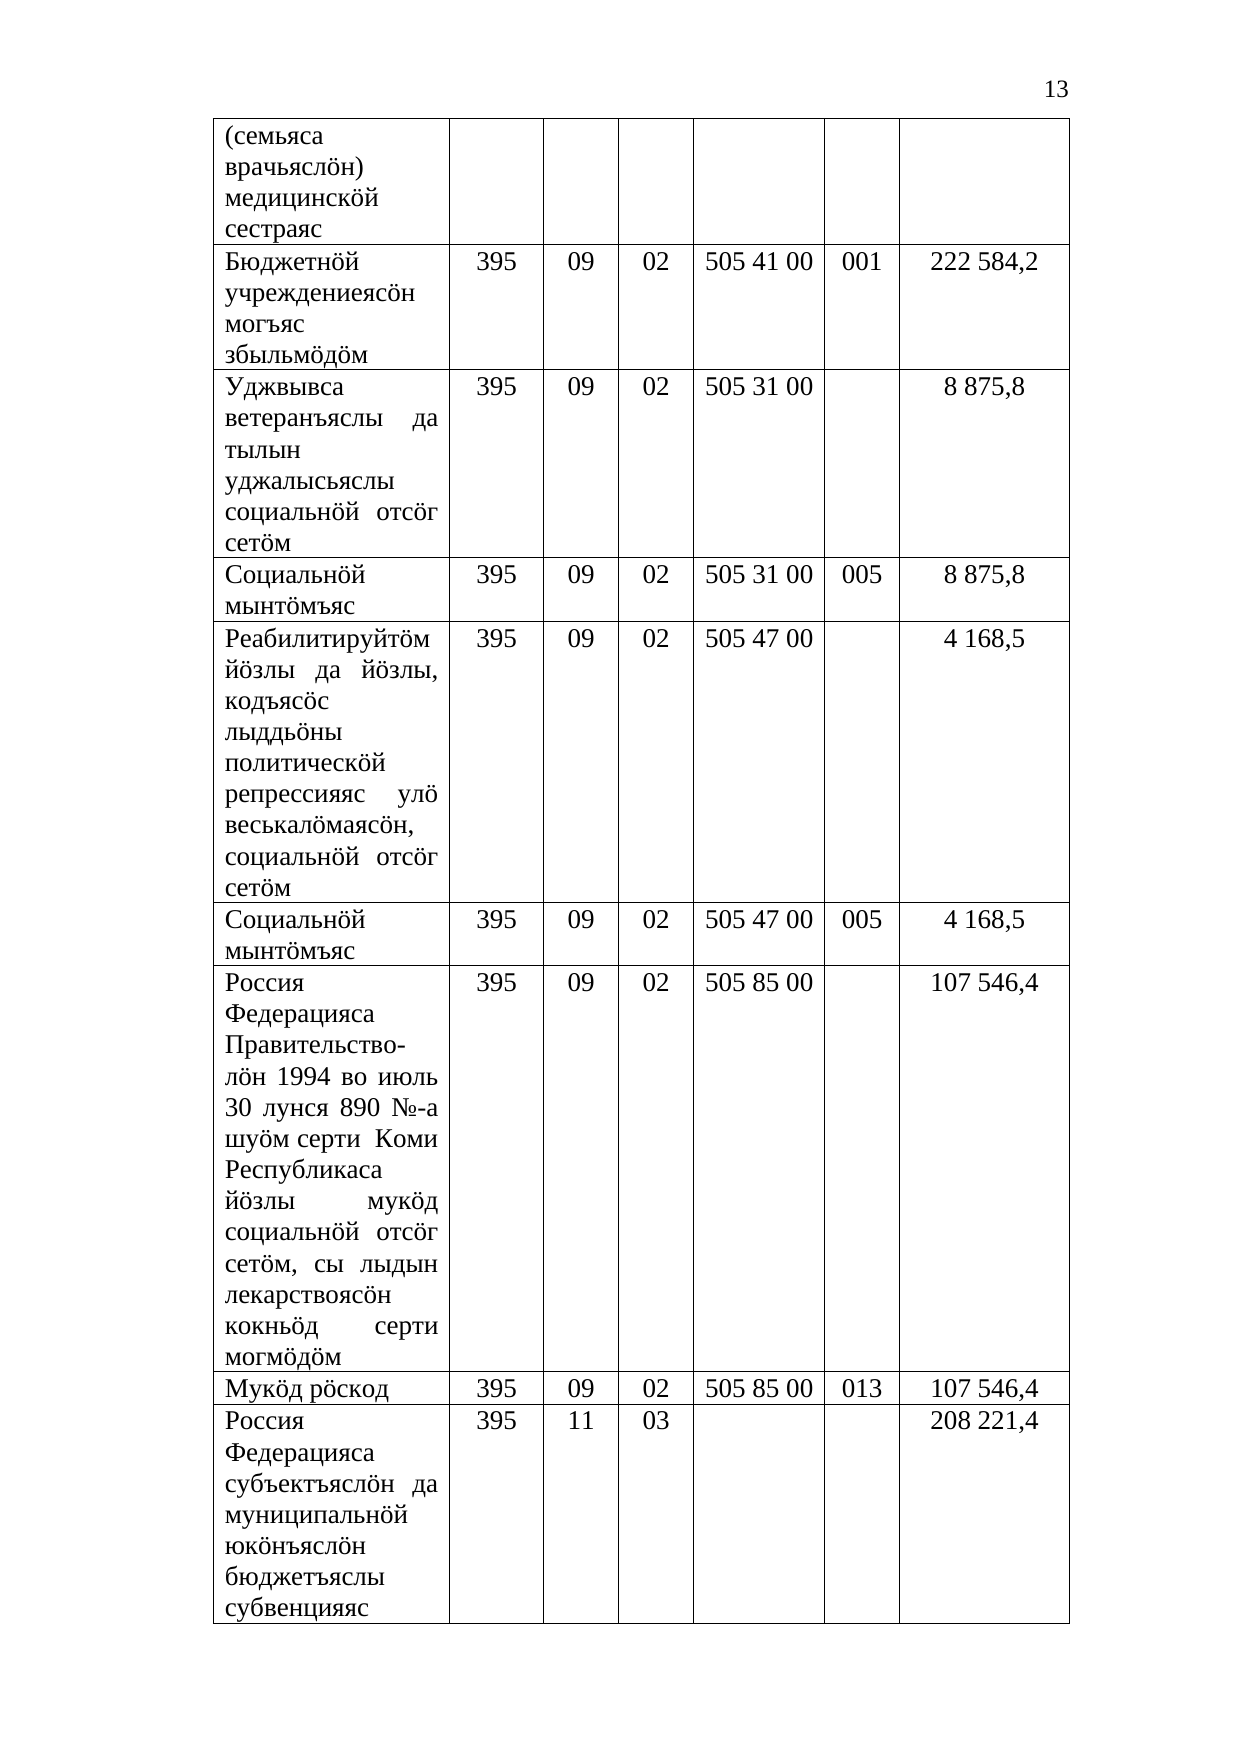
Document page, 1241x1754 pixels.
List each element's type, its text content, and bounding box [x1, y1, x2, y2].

table_cell 505 85 00 [694, 966, 824, 1371]
table_cell 395 [450, 370, 543, 557]
table_cell [900, 119, 1069, 244]
table_cell (семьяса врачьяслöн) медицинскöй сестраяс [214, 119, 449, 244]
table_cell 005 [825, 558, 899, 621]
table_cell 09 [544, 903, 618, 965]
table_cell Уджвывса ветеранъяслы да тылын уджалысьяслы социальнöй отсöг сетöм [214, 370, 449, 557]
table_cell [825, 370, 899, 557]
table_cell 505 31 00 [694, 370, 824, 557]
table_cell Социальнöй мынтöмъяс [214, 558, 449, 621]
table_cell 11 [544, 1405, 618, 1622]
table_cell 02 [619, 903, 693, 965]
table_cell 395 [450, 558, 543, 621]
table_cell 505 31 00 [694, 558, 824, 621]
table_cell Россия Федерацияса субъектъяслöн да муниципальнöй юкöнъяслöн бюджетъяслы субвенцияяс [214, 1405, 449, 1622]
table_cell 395 [450, 245, 543, 369]
table_cell 4 168,5 [900, 903, 1069, 965]
table_cell 395 [450, 903, 543, 965]
table_cell 8 875,8 [900, 558, 1069, 621]
table_cell 8 875,8 [900, 370, 1069, 557]
table_cell Бюджетнöй учреждениеясöн могъяс збыльмöдöм [214, 245, 449, 369]
table_cell 505 85 00 [694, 1372, 824, 1403]
table_cell 395 [450, 966, 543, 1371]
table_cell 09 [544, 1372, 618, 1403]
table_cell [694, 119, 824, 244]
table_cell [450, 119, 543, 244]
table_cell 02 [619, 1372, 693, 1403]
table_cell 02 [619, 622, 693, 902]
table_cell 395 [450, 622, 543, 902]
table_cell Россия Федерацияса Правительство-лöн 1994 во июль 30 лунся 890 №-а шуöм серти Коми Республикаса йöзлы мукöд социальнöй отсöг сетöм, сы лыдын лекарствоясöн кокньöд серти могмöдöм [214, 966, 449, 1371]
table_cell [544, 119, 618, 244]
table_cell 02 [619, 558, 693, 621]
table_cell 09 [544, 245, 618, 369]
table_cell 02 [619, 370, 693, 557]
table_cell 505 47 00 [694, 903, 824, 965]
table_cell 505 47 00 [694, 622, 824, 902]
table_cell 222 584,2 [900, 245, 1069, 369]
table_cell [619, 119, 693, 244]
table_cell 107 546,4 [900, 1372, 1069, 1403]
table_cell 395 [450, 1405, 543, 1622]
table_cell 03 [619, 1405, 693, 1622]
table_cell 208 221,4 [900, 1405, 1069, 1622]
table_cell [825, 1405, 899, 1622]
table_cell 107 546,4 [900, 966, 1069, 1371]
table_cell 09 [544, 558, 618, 621]
table_cell 395 [450, 1372, 543, 1403]
table_cell 02 [619, 966, 693, 1371]
table_cell Социальнöй мынтöмъяс [214, 903, 449, 965]
table_cell [825, 622, 899, 902]
table_cell 09 [544, 370, 618, 557]
table_cell Реабилитируйтöм йöзлы да йöзлы, кодъясöс лыддьöны политическöй репрессияяс улö веськалöмаясöн, социальнöй отсöг сетöм [214, 622, 449, 902]
table_cell 4 168,5 [900, 622, 1069, 902]
table_cell 09 [544, 622, 618, 902]
table_cell [825, 119, 899, 244]
table_cell 02 [619, 245, 693, 369]
table_cell 505 41 00 [694, 245, 824, 369]
table_cell [825, 966, 899, 1371]
table_cell 001 [825, 245, 899, 369]
table_cell 013 [825, 1372, 899, 1403]
table_cell 09 [544, 966, 618, 1371]
table_cell 005 [825, 903, 899, 965]
table_cell [694, 1405, 824, 1622]
table_cell Мукöд рöскод [214, 1372, 449, 1403]
